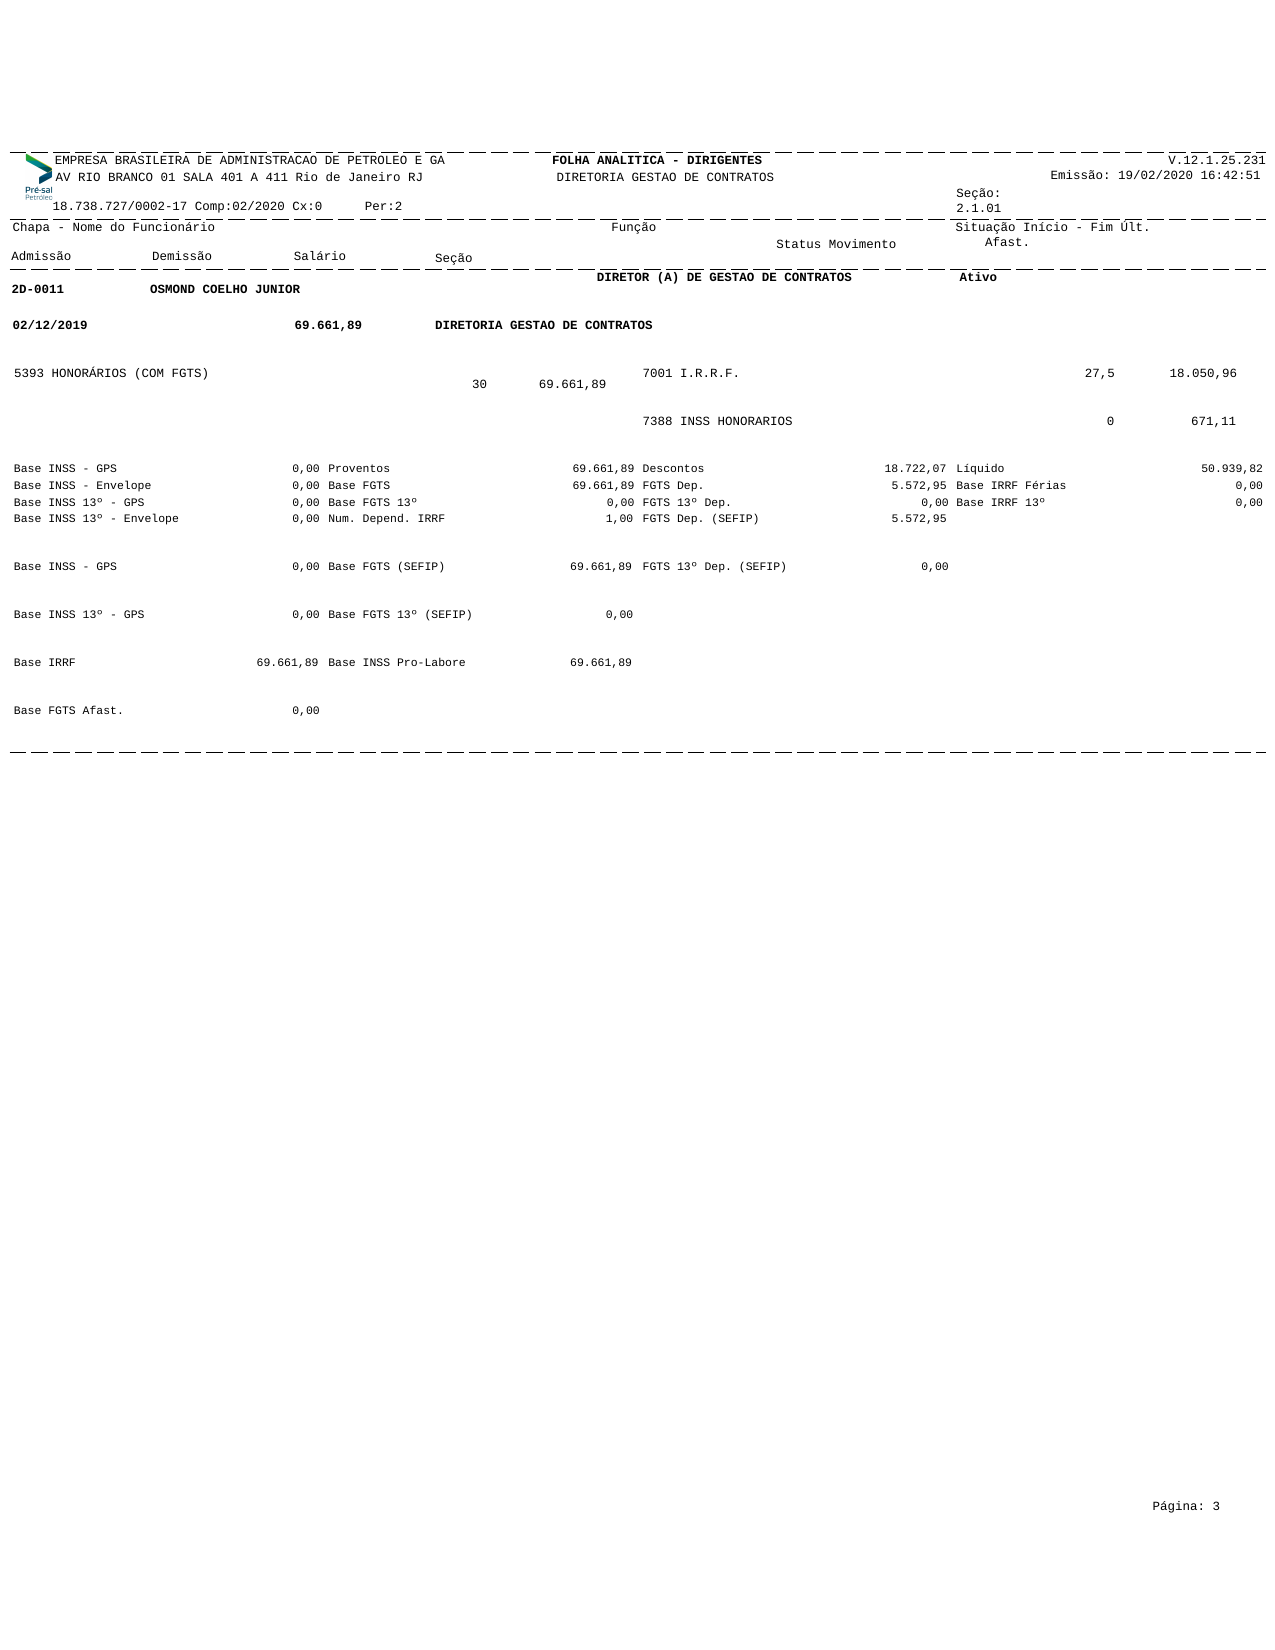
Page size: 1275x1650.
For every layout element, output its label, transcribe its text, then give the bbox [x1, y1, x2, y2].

table_cell 5393 HONORÁRIOS (COM FGTS) [10, 366, 292, 414]
table_cell Base IRRF Férias [955, 479, 1169, 496]
table_cell [955, 560, 1169, 608]
table_cell 0,00 [1169, 496, 1266, 512]
table_cell Ativo [955, 269, 1169, 318]
table_cell 0 [955, 414, 1169, 462]
table_header EMPRESA BRASILEIRA DE ADMINISTRACAO DE PETROLEO E GA AV RIO BRANCO 01 SALA 401 A 411 Rio de Janeiro RJ 18.738.727/0002-17 Comp:02/2020 Cx:0 Per:2 [10, 151, 435, 218]
table_cell [884, 608, 955, 656]
table_cell 50.939,82 [1169, 462, 1266, 479]
table_cell 18.050,96 [1169, 366, 1266, 414]
table_cell 69.661,89 [570, 560, 642, 608]
table_cell [955, 704, 1169, 752]
table_cell [955, 318, 1169, 366]
table_cell [1169, 512, 1266, 560]
table_cell Base FGTS [328, 479, 472, 496]
table_cell 18.722,07 [884, 462, 955, 479]
table_cell [884, 318, 955, 366]
table_cell [884, 656, 955, 704]
table_cell Base FGTS (SEFIP) [328, 560, 570, 608]
table_cell [292, 414, 328, 462]
table_cell [292, 366, 328, 414]
table_cell 0,00 [292, 496, 328, 512]
table_cell 0,00 [884, 496, 955, 512]
table_header FOLHA ANALITICA - DIRIGENTES DIRETORIA GESTAO DE CONTRATOS [554, 151, 955, 218]
table_cell Situação Início - Fim Últ. Afast. [955, 219, 1169, 268]
table_cell 02/12/2019 [10, 318, 292, 366]
table_cell [328, 414, 472, 462]
table_cell [955, 608, 1169, 656]
table_cell 27,5 [955, 366, 1169, 414]
table_cell 0,00 [292, 462, 328, 479]
table_cell Base IRRF 13º [955, 496, 1169, 512]
table_cell [472, 414, 642, 462]
table_cell Base FGTS 13º [328, 496, 472, 512]
table_cell Base FGTS 13º (SEFIP) [328, 608, 570, 656]
table_cell Base INSS Pro-Labore [328, 656, 570, 704]
table_cell DIRETORIA GESTAO DE CONTRATOS [435, 318, 884, 366]
table_cell 0,00 [256, 560, 328, 608]
table_cell 69.661,89 [292, 318, 435, 366]
table_cell FGTS 13º Dep. (SEFIP) [643, 560, 884, 608]
table_cell [884, 269, 955, 318]
table_cell 7388 INSS HONORARIOS [643, 414, 884, 462]
table_cell FGTS 13º Dep. [643, 496, 884, 512]
table_cell [328, 366, 472, 414]
table_cell 69.661,89 [570, 656, 642, 704]
table_cell [884, 704, 955, 752]
table_cell 671,11 [1169, 414, 1266, 462]
table_cell [570, 704, 642, 752]
table_cell [643, 656, 884, 704]
table_cell [884, 414, 955, 462]
table_cell [1169, 608, 1266, 656]
table_header [435, 151, 554, 218]
table_cell 0,00 [256, 512, 328, 560]
table_cell Seção [435, 219, 554, 268]
table_cell 69.661,89 [472, 479, 642, 496]
table_cell [1169, 318, 1266, 366]
table_cell [1169, 560, 1266, 608]
table_cell 0,00 [292, 479, 328, 496]
table_cell 5.572,95 [884, 512, 955, 560]
table_cell Base INSS - GPS [10, 462, 292, 479]
table_cell [1169, 269, 1266, 318]
table_cell 0,00 [472, 496, 642, 512]
table_cell Base INSS 13º - GPS [10, 608, 256, 656]
table_cell 30 69.661,89 [472, 366, 642, 414]
table_header V.12.1.25.231 Emissão: 19/02/2020 16:42:51 [1050, 151, 1266, 218]
table_cell [955, 656, 1169, 704]
table_cell [10, 414, 292, 462]
table_cell Base FGTS Afast. [10, 704, 256, 752]
table_cell FGTS Dep. [643, 479, 884, 496]
table_cell Descontos [643, 462, 884, 479]
table_cell 69.661,89 [256, 656, 328, 704]
table_cell 5.572,95 [884, 479, 955, 496]
table_header Seção: 2.1.01 [955, 151, 1050, 218]
table_cell 0,00 [256, 608, 328, 656]
table_cell 0,00 [256, 704, 328, 752]
table_cell Líquido [955, 462, 1169, 479]
table_cell 1,00 [570, 512, 642, 560]
table_cell [884, 366, 955, 414]
table_cell Base IRRF [10, 656, 256, 704]
table_cell [328, 704, 570, 752]
table_cell Base INSS - GPS [10, 560, 256, 608]
table_cell DIRETOR (A) DE GESTAO DE CONTRATOS [597, 269, 884, 318]
table_cell Base INSS 13º - Envelope [10, 512, 256, 560]
table_cell [1169, 704, 1266, 752]
table_cell Proventos [328, 462, 472, 479]
table_cell 0,00 [884, 560, 955, 608]
table_cell 0,00 [1169, 479, 1266, 496]
table_cell Base INSS 13º - GPS [10, 496, 292, 512]
table_cell Chapa - Nome do Funcionário Admissão Demissão Salário [10, 219, 435, 268]
table_cell [955, 512, 1169, 560]
table_cell [1169, 219, 1266, 268]
table_cell Base INSS - Envelope [10, 479, 292, 496]
table_cell Num. Depend. IRRF [328, 512, 570, 560]
table_cell Função Status Movimento [554, 219, 955, 268]
table_cell 7001 I.R.R.F. [643, 366, 884, 414]
table_cell FGTS Dep. (SEFIP) [643, 512, 884, 560]
table_cell [643, 704, 884, 752]
table_cell 69.661,89 [472, 462, 642, 479]
table_cell [1169, 656, 1266, 704]
table_cell 0,00 [570, 608, 642, 656]
table_cell [643, 608, 884, 656]
table_cell 2D-0011 OSMOND COELHO JUNIOR [10, 269, 597, 318]
